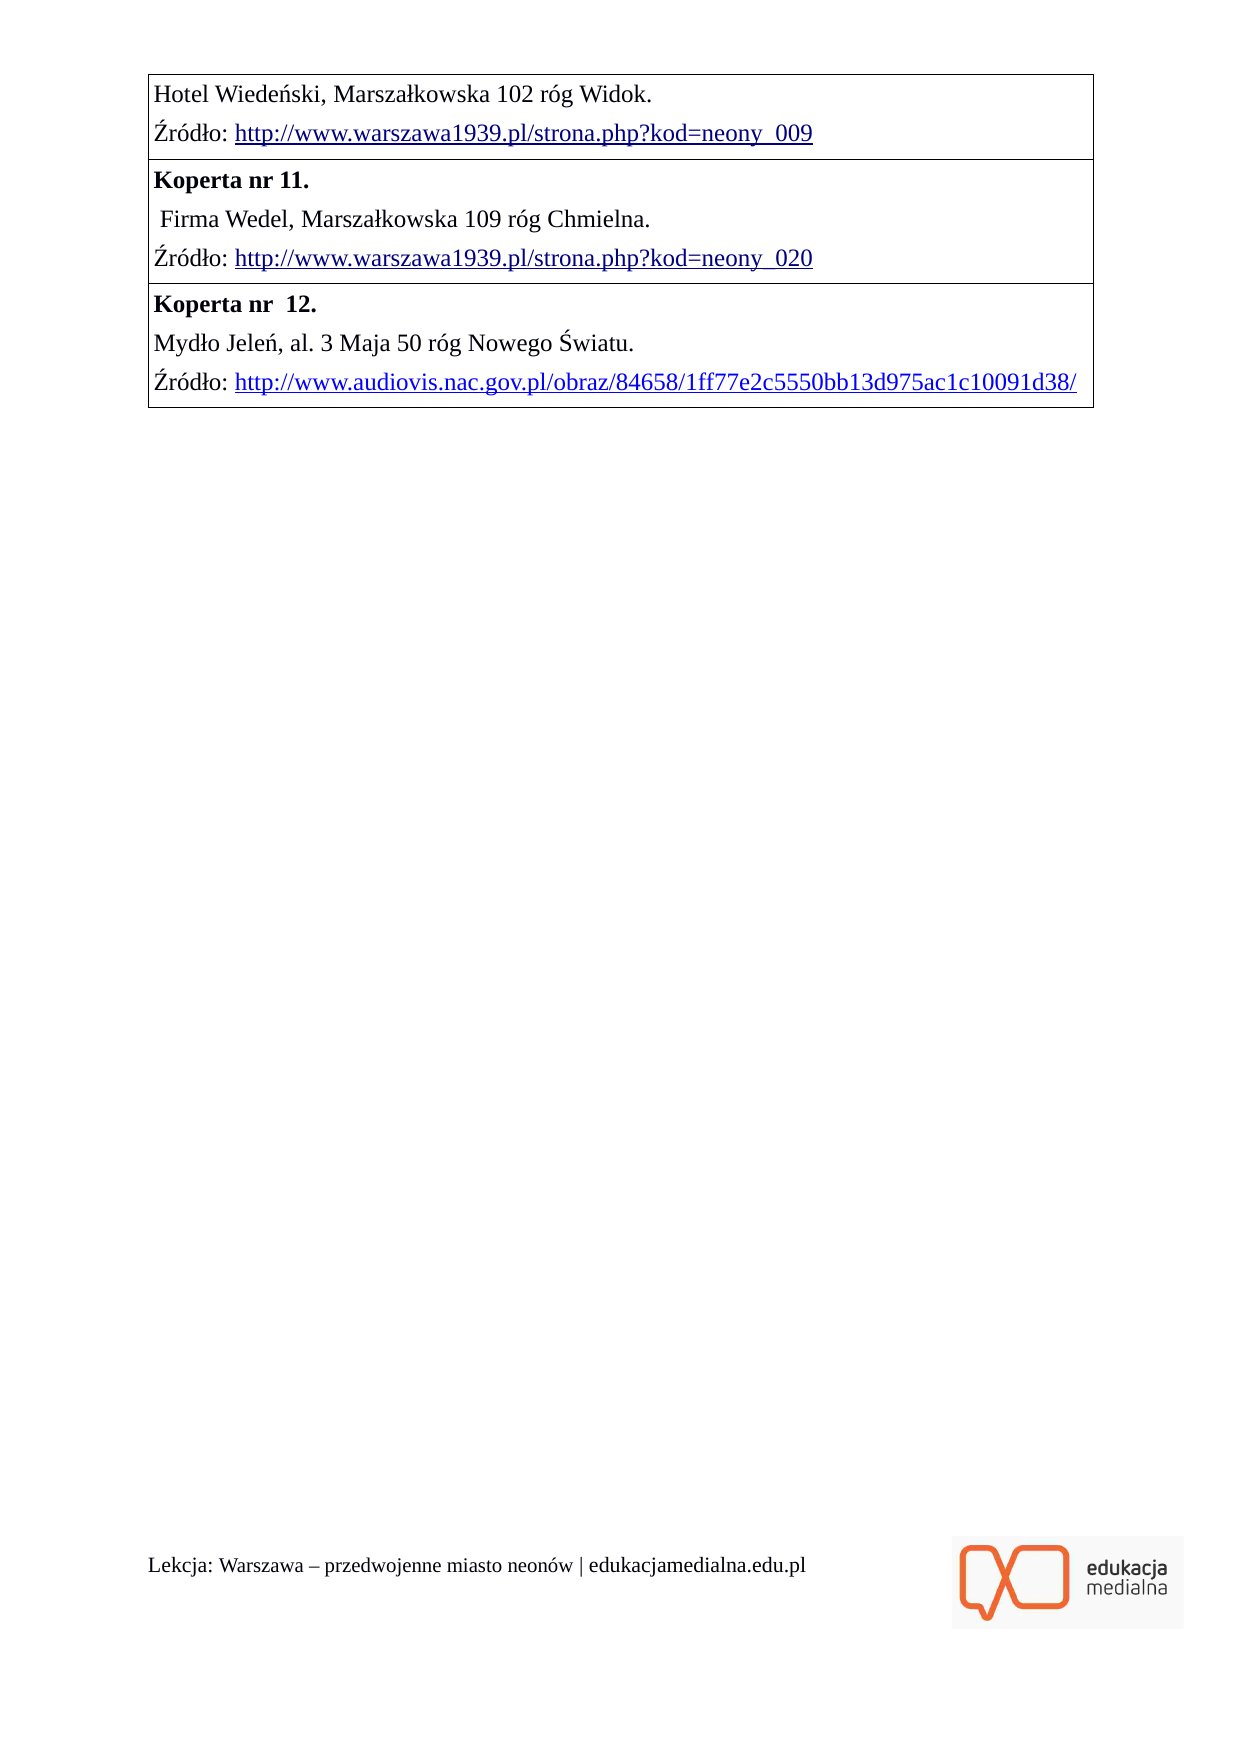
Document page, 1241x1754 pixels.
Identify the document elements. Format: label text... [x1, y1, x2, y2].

picture [951, 1536, 1184, 1629]
table_cell Koperta nr 11. Firma Wedel, Marszałkowska 109 róg Chmielna. Źródło: http://www.warszawa1939.pl/strona.php?kod=neony_020 [149, 160, 1093, 283]
table_cell Koperta nr 12. Mydło Jeleń, al. 3 Maja 50 róg Nowego Światu. Źródło: http://www.audiovis.nac.gov.pl/obraz/84658/1ff77e2c5550bb13d975ac1c10091d38/ [149, 284, 1093, 407]
table_cell Hotel Wiedeński, Marszałkowska 102 róg Widok. Źródło: http://www.warszawa1939.pl/strona.php?kod=neony_009 [149, 75, 1093, 159]
